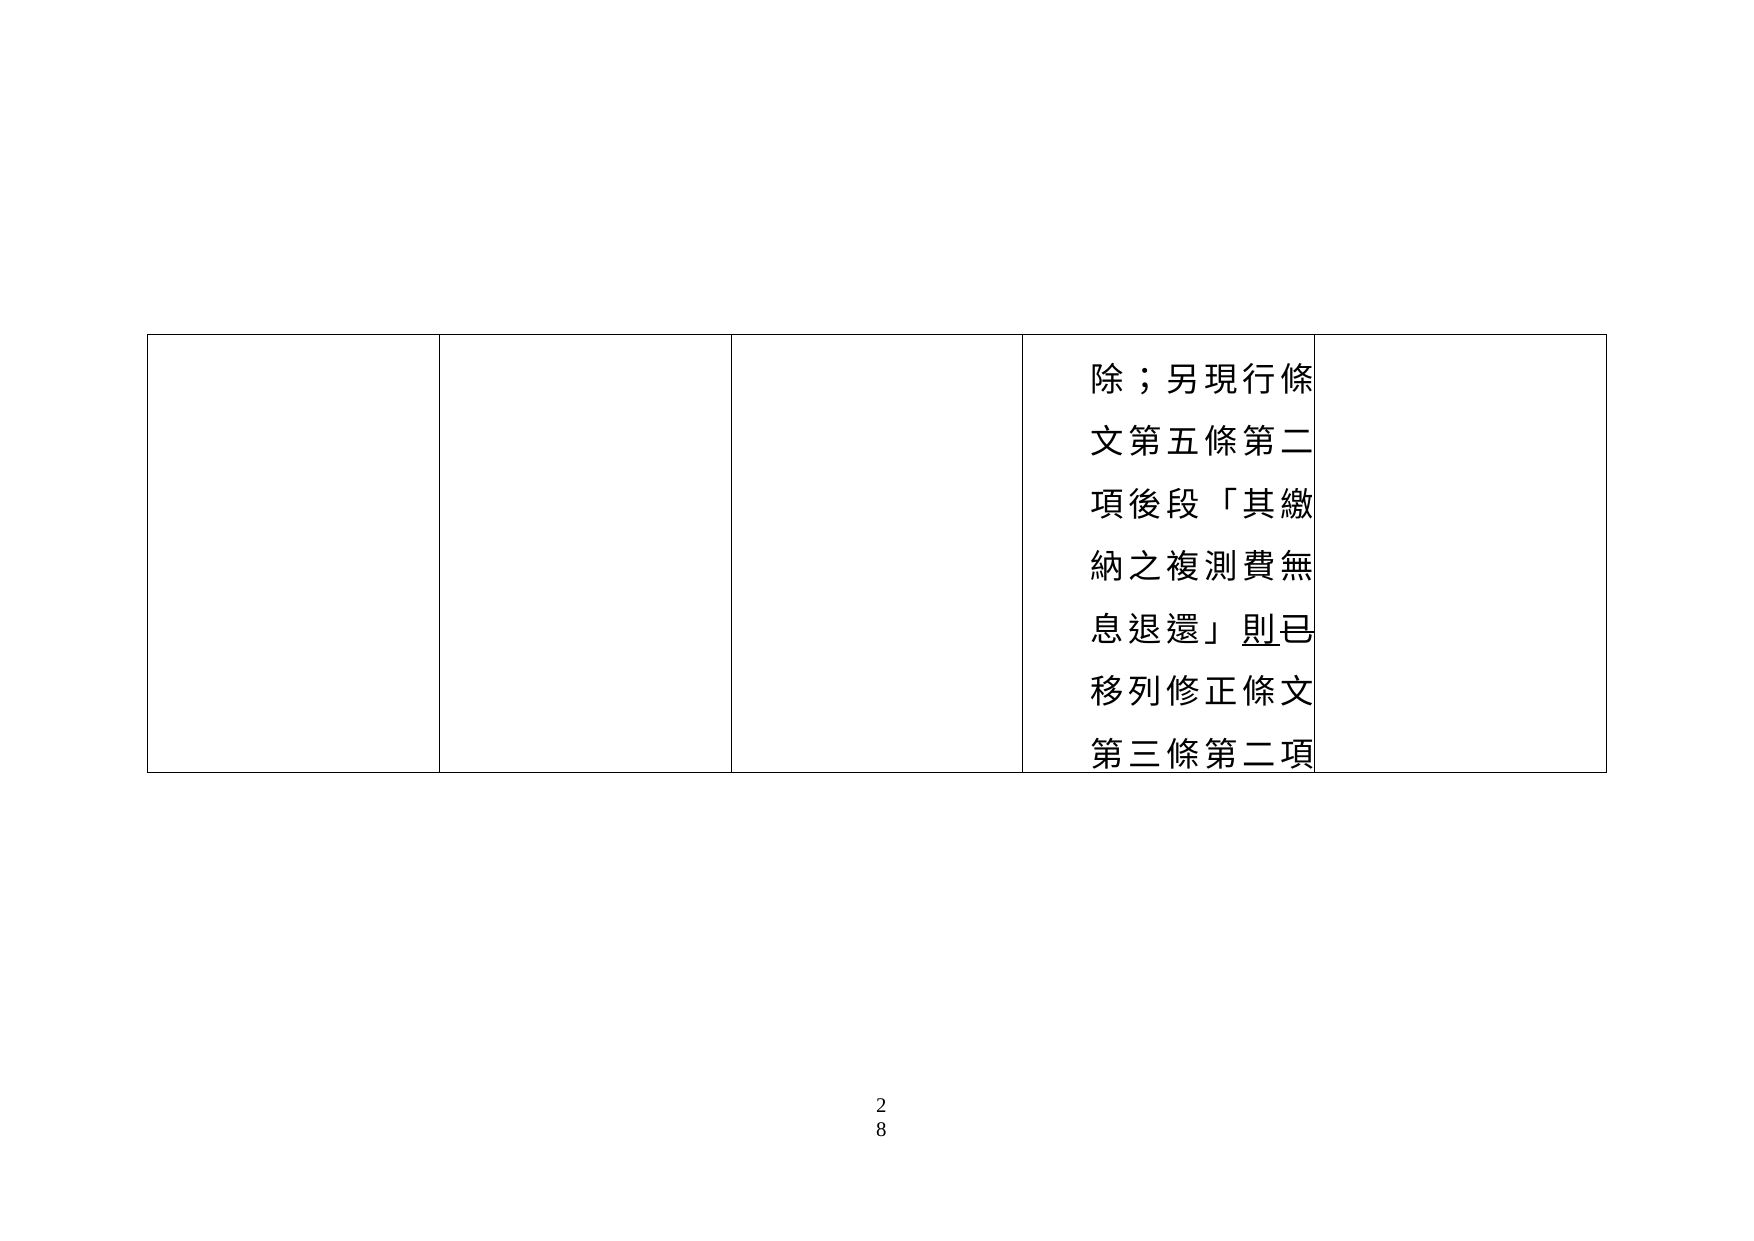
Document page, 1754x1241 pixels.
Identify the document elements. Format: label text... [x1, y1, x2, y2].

table_cell [148, 335, 439, 772]
table_cell [732, 335, 1022, 772]
table_cell [1315, 335, 1606, 772]
table_cell 除；另現行條文第五條第二項後段「其繳納之複測費無息退還」則已移列修正條文第三條第二項 [1023, 335, 1314, 772]
table_cell [440, 335, 731, 772]
